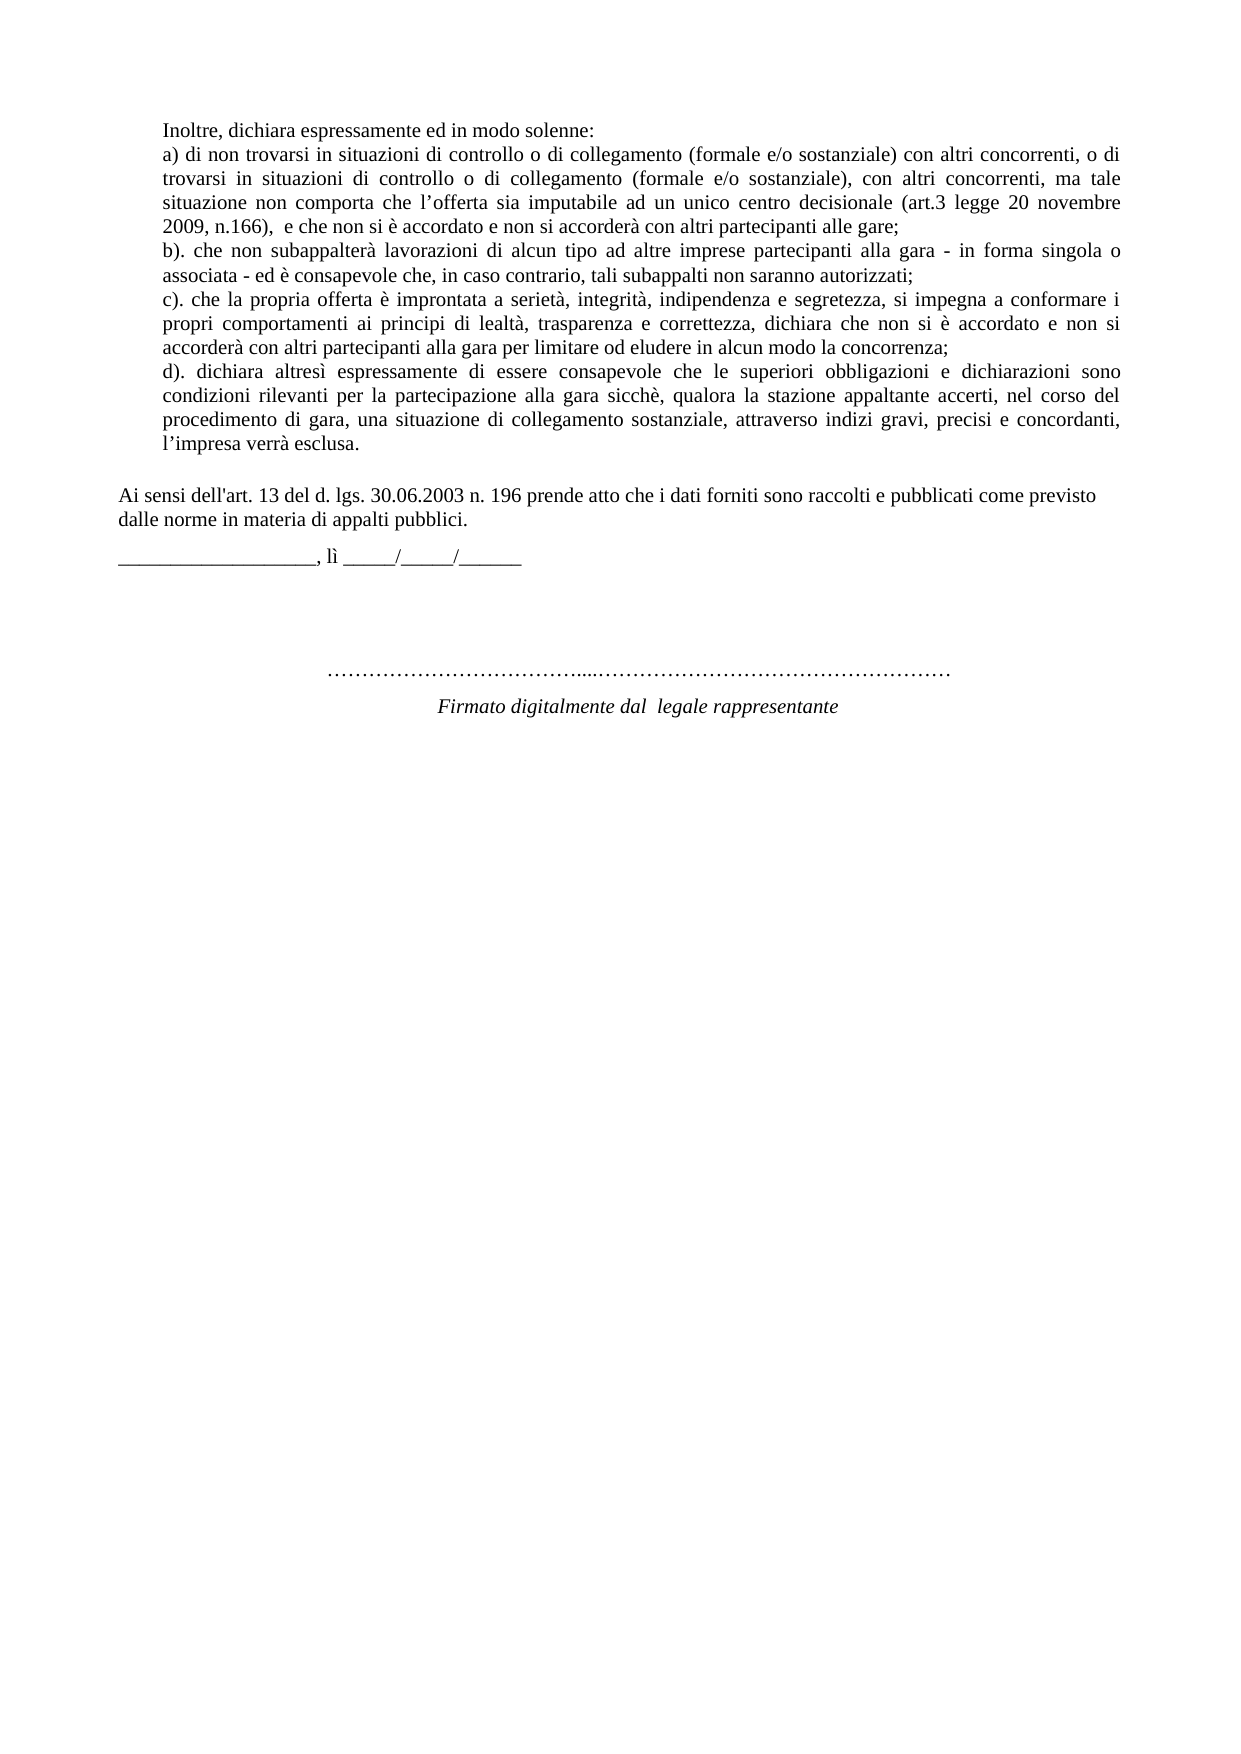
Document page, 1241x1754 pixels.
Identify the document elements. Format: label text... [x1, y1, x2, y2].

text a) di non trovarsi in situazioni di controllo o di collegamento (formale e/o sostanziale) con altri concorrenti, o di trovarsi in situazioni di controllo o di collegamento (formale e/o sostanziale), con altri concorrenti, ma tale situazione non comporta che l’offerta sia imputabile ad un unico centro decisionale (art.3 legge 20 novembre 2009, n.166), e che non si è accordato e non si accorderà con altri partecipanti alle gare; [162, 142, 1122, 238]
text ………………………………....…………………………………………… [156, 657, 1122, 681]
text Ai sensi dell'art. 13 del d. lgs. 30.06.2003 n. 196 prende atto che i dati forniti sono raccolti e pubblicati come previsto dalle norme in materia di appalti pubblici. [118, 483, 1122, 531]
text b). che non subappalterà lavorazioni di alcun tipo ad altre imprese partecipanti alla gara - in forma singola o associata - ed è consapevole che, in caso contrario, tali subappalti non saranno autorizzati; [162, 238, 1122, 287]
text d). dichiara altresì espressamente di essere consapevole che le superiori obbligazioni e dichiarazioni sono condizioni rilevanti per la partecipazione alla gara sicchè, qualora la stazione appaltante accerti, nel corso del procedimento di gara, una situazione di collegamento sostanziale, attraverso indizi gravi, precisi e concordanti, l’impresa verrà esclusa. [162, 359, 1122, 455]
text c). che la propria offerta è improntata a serietà, integrità, indipendenza e segretezza, si impegna a conformare i propri comportamenti ai principi di lealtà, trasparenza e correttezza, dichiara che non si è accordato e non si accorderà con altri partecipanti alla gara per limitare od eludere in alcun modo la concorrenza; [162, 287, 1122, 359]
text Firmato digitalmente dal legale rappresentante [156, 694, 1122, 718]
text ___________________, lì _____/_____/______ [118, 544, 1122, 568]
text Inoltre, dichiara espressamente ed in modo solenne: [162, 118, 1122, 142]
